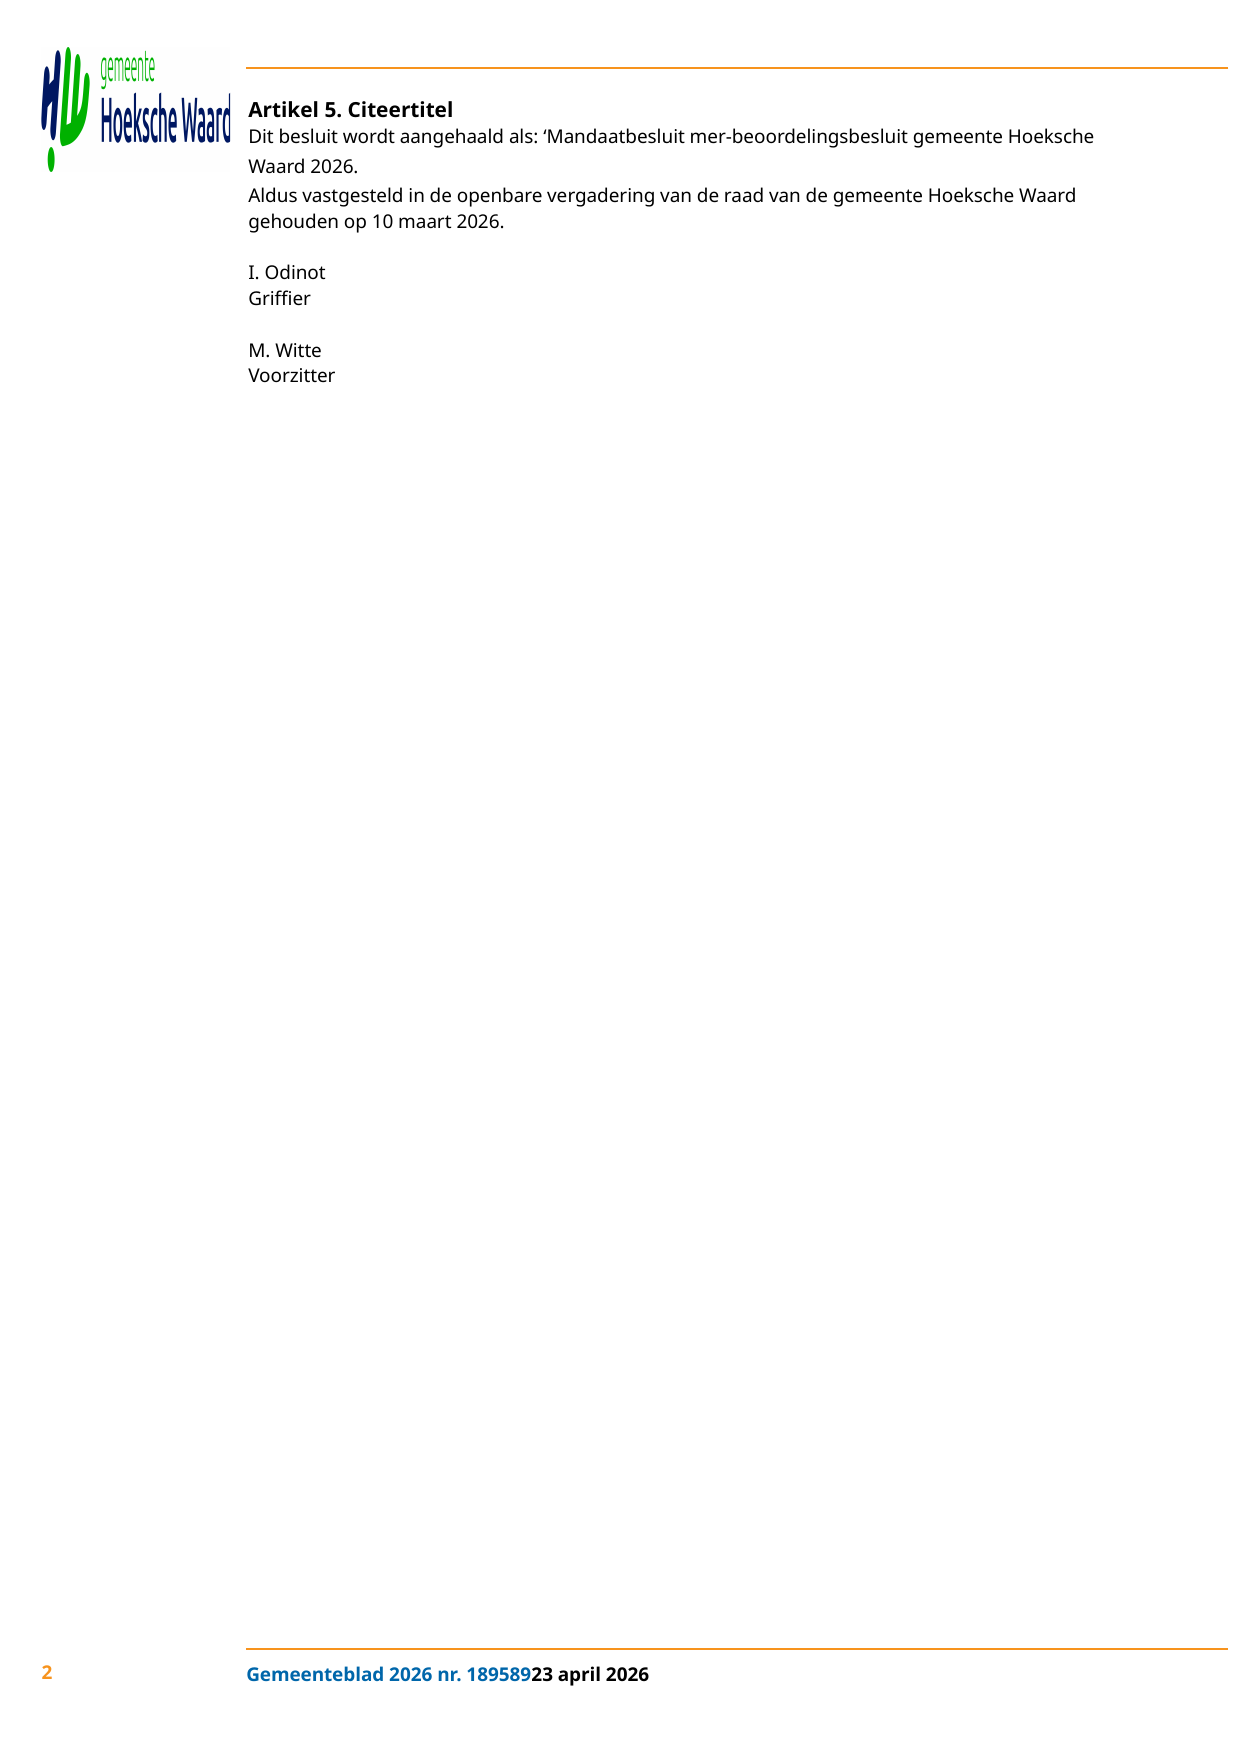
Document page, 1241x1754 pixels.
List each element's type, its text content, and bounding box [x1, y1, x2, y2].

text Griffier [248, 285, 1152, 311]
picture [41, 47, 231, 172]
text Voorzitter [248, 362, 1152, 388]
text Dit besluit wordt aangehaald als: ‘Mandaatbesluit mer-beoordelingsbesluit gemeente Hoeksche Waard 2026. [248, 123, 1152, 178]
text Aldus vastgesteld in de openbare vergadering van de raad van de gemeente Hoeksche Waard gehouden op 10 maart 2026. [248, 182, 1152, 234]
text Artikel 5. Citeertitel [248, 95, 1152, 123]
text I. Odinot [248, 259, 1152, 285]
text M. Witte [248, 337, 1152, 362]
